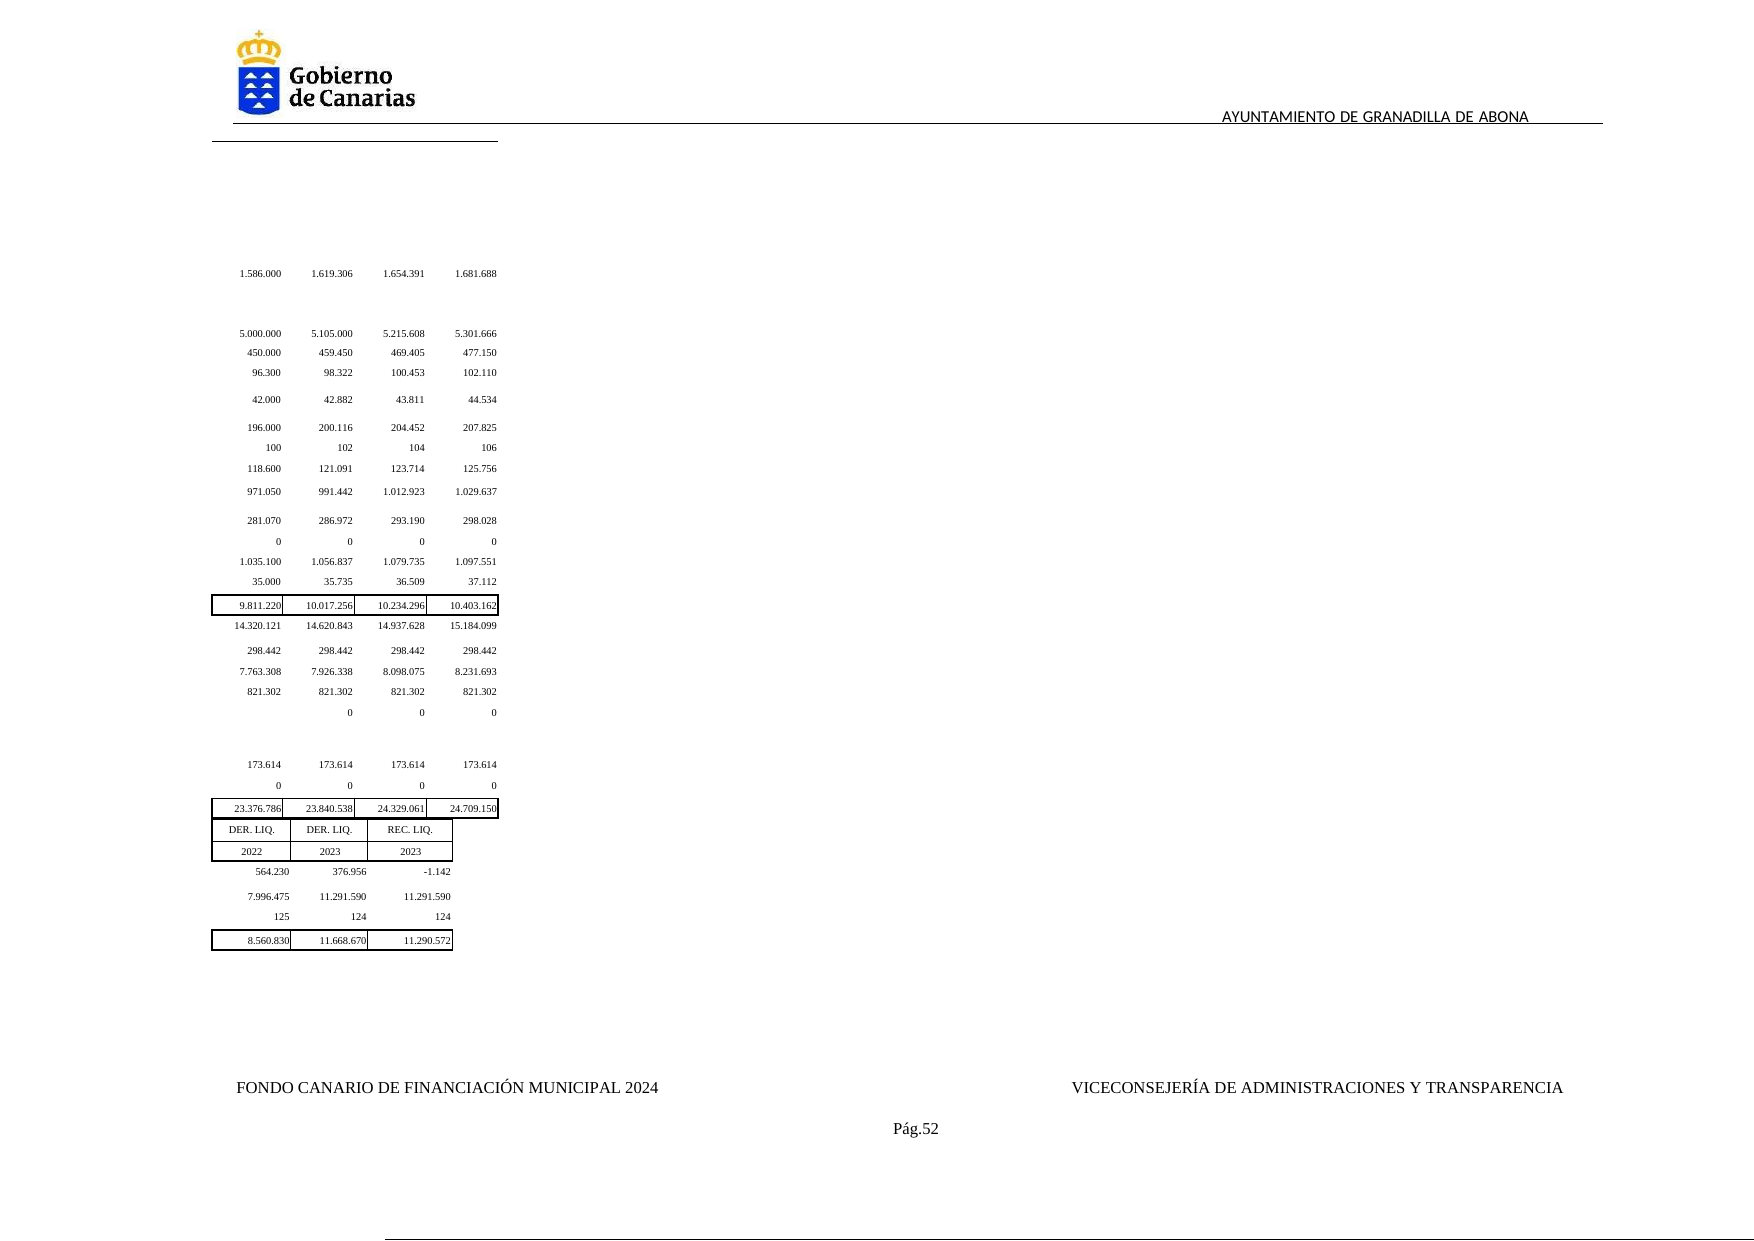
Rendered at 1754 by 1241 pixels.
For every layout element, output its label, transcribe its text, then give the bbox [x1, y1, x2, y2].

table_cell 24.709.150 [427, 799, 497, 817]
table_cell 469.405 [354, 343, 426, 363]
table_cell 0 [426, 775, 498, 797]
table_cell 7.926.338 [282, 661, 354, 682]
table_cell 0 [354, 775, 426, 797]
table_cell 173.614 [354, 755, 426, 775]
table_cell 450.000 [212, 343, 282, 363]
table_cell 1.681.688 [426, 142, 498, 282]
table_cell 121.091 [282, 458, 354, 482]
table_cell 8.098.075 [354, 661, 426, 682]
table_cell 298.442 [426, 640, 498, 661]
table_cell 821.302 [282, 682, 354, 703]
table_cell 43.811 [354, 390, 426, 418]
table_cell 173.614 [212, 755, 282, 775]
table_cell 1.619.306 [282, 142, 354, 282]
table_cell -1.142 [368, 862, 452, 886]
table_cell 100.453 [354, 363, 426, 390]
table_cell 0 [426, 703, 498, 754]
table_cell 10.403.162 [427, 596, 497, 614]
table_cell 298.028 [426, 511, 498, 531]
table_header DER. LIQ. [291, 820, 367, 841]
table_cell 376.956 [291, 862, 368, 886]
table_cell 11.290.572 [368, 931, 452, 949]
table_cell 125 [212, 907, 291, 929]
table_cell 7.996.475 [212, 886, 291, 907]
table_cell 196.000 [212, 418, 282, 438]
table_cell 821.302 [212, 682, 282, 703]
table_cell 125.756 [426, 458, 498, 482]
table_cell 971.050 [212, 482, 282, 511]
table_cell 35.735 [282, 572, 354, 594]
table_cell 11.291.590 [291, 886, 368, 907]
table_cell 207.825 [426, 418, 498, 438]
table_header REC. LIQ. [368, 820, 452, 841]
table_cell 14.320.121 [212, 616, 282, 640]
table_cell 0 [212, 775, 282, 797]
table_cell 298.442 [282, 640, 354, 661]
table_cell 24.329.061 [355, 799, 426, 817]
table_cell 11.291.590 [368, 886, 452, 907]
table_cell 1.079.735 [354, 552, 426, 572]
table_cell 14.620.843 [282, 616, 354, 640]
table_cell 0 [212, 531, 282, 552]
table_cell 8.231.693 [426, 661, 498, 682]
table_cell 1.035.100 [212, 552, 282, 572]
table_cell 0 [282, 775, 354, 797]
table_cell 286.972 [282, 511, 354, 531]
table_cell 173.614 [282, 755, 354, 775]
table_cell 1.586.000 [212, 142, 282, 282]
table_cell [212, 703, 282, 754]
table_cell 124 [368, 907, 452, 929]
table_cell 0 [354, 531, 426, 552]
table_cell 477.150 [426, 343, 498, 363]
table_cell 8.560.830 [213, 931, 290, 949]
table_cell 11.668.670 [291, 931, 367, 949]
table_cell 23.376.786 [213, 799, 282, 817]
table_cell 35.000 [212, 572, 282, 594]
table_cell 124 [291, 907, 368, 929]
table_cell 298.442 [212, 640, 282, 661]
table_cell 7.763.308 [212, 661, 282, 682]
table_cell 5.105.000 [282, 283, 354, 342]
table_cell 98.322 [282, 363, 354, 390]
table_cell 123.714 [354, 458, 426, 482]
table_cell 9.811.220 [213, 596, 282, 614]
table_cell 1.654.391 [354, 142, 426, 282]
table_cell 42.882 [282, 390, 354, 418]
table_cell 2023 [291, 842, 367, 860]
table_cell 5.301.666 [426, 283, 498, 342]
table_cell 118.600 [212, 458, 282, 482]
table_cell 10.017.256 [283, 596, 354, 614]
table_cell 96.300 [212, 363, 282, 390]
table_header DER. LIQ. [213, 820, 290, 841]
table_cell 36.509 [354, 572, 426, 594]
table_cell 991.442 [282, 482, 354, 511]
table_cell 564.230 [212, 862, 291, 886]
table_cell 0 [354, 703, 426, 754]
table_cell 821.302 [354, 682, 426, 703]
table_cell 0 [282, 703, 354, 754]
table_cell 293.190 [354, 511, 426, 531]
table_cell 0 [282, 531, 354, 552]
table_cell 102 [282, 438, 354, 458]
table_cell 100 [212, 438, 282, 458]
table_cell 5.215.608 [354, 283, 426, 342]
table_cell 14.937.628 [354, 616, 426, 640]
table_cell 1.056.837 [282, 552, 354, 572]
table_cell 44.534 [426, 390, 498, 418]
table_cell 281.070 [212, 511, 282, 531]
table_cell 2022 [213, 842, 290, 860]
table_cell 5.000.000 [212, 283, 282, 342]
table_cell 37.112 [426, 572, 498, 594]
table_cell 459.450 [282, 343, 354, 363]
table_cell 1.029.637 [426, 482, 498, 511]
table_cell 200.116 [282, 418, 354, 438]
table_cell 10.234.296 [355, 596, 426, 614]
table_cell 1.012.923 [354, 482, 426, 511]
table_cell 102.110 [426, 363, 498, 390]
table_cell 104 [354, 438, 426, 458]
table_cell 821.302 [426, 682, 498, 703]
table_cell 173.614 [426, 755, 498, 775]
table_cell 1.097.551 [426, 552, 498, 572]
table_cell 23.840.538 [283, 799, 354, 817]
table_cell 106 [426, 438, 498, 458]
table_cell 204.452 [354, 418, 426, 438]
table_cell 15.184.099 [426, 616, 498, 640]
table_cell 0 [426, 531, 498, 552]
table_cell 42.000 [212, 390, 282, 418]
table_cell 2023 [368, 842, 452, 860]
table_cell 298.442 [354, 640, 426, 661]
